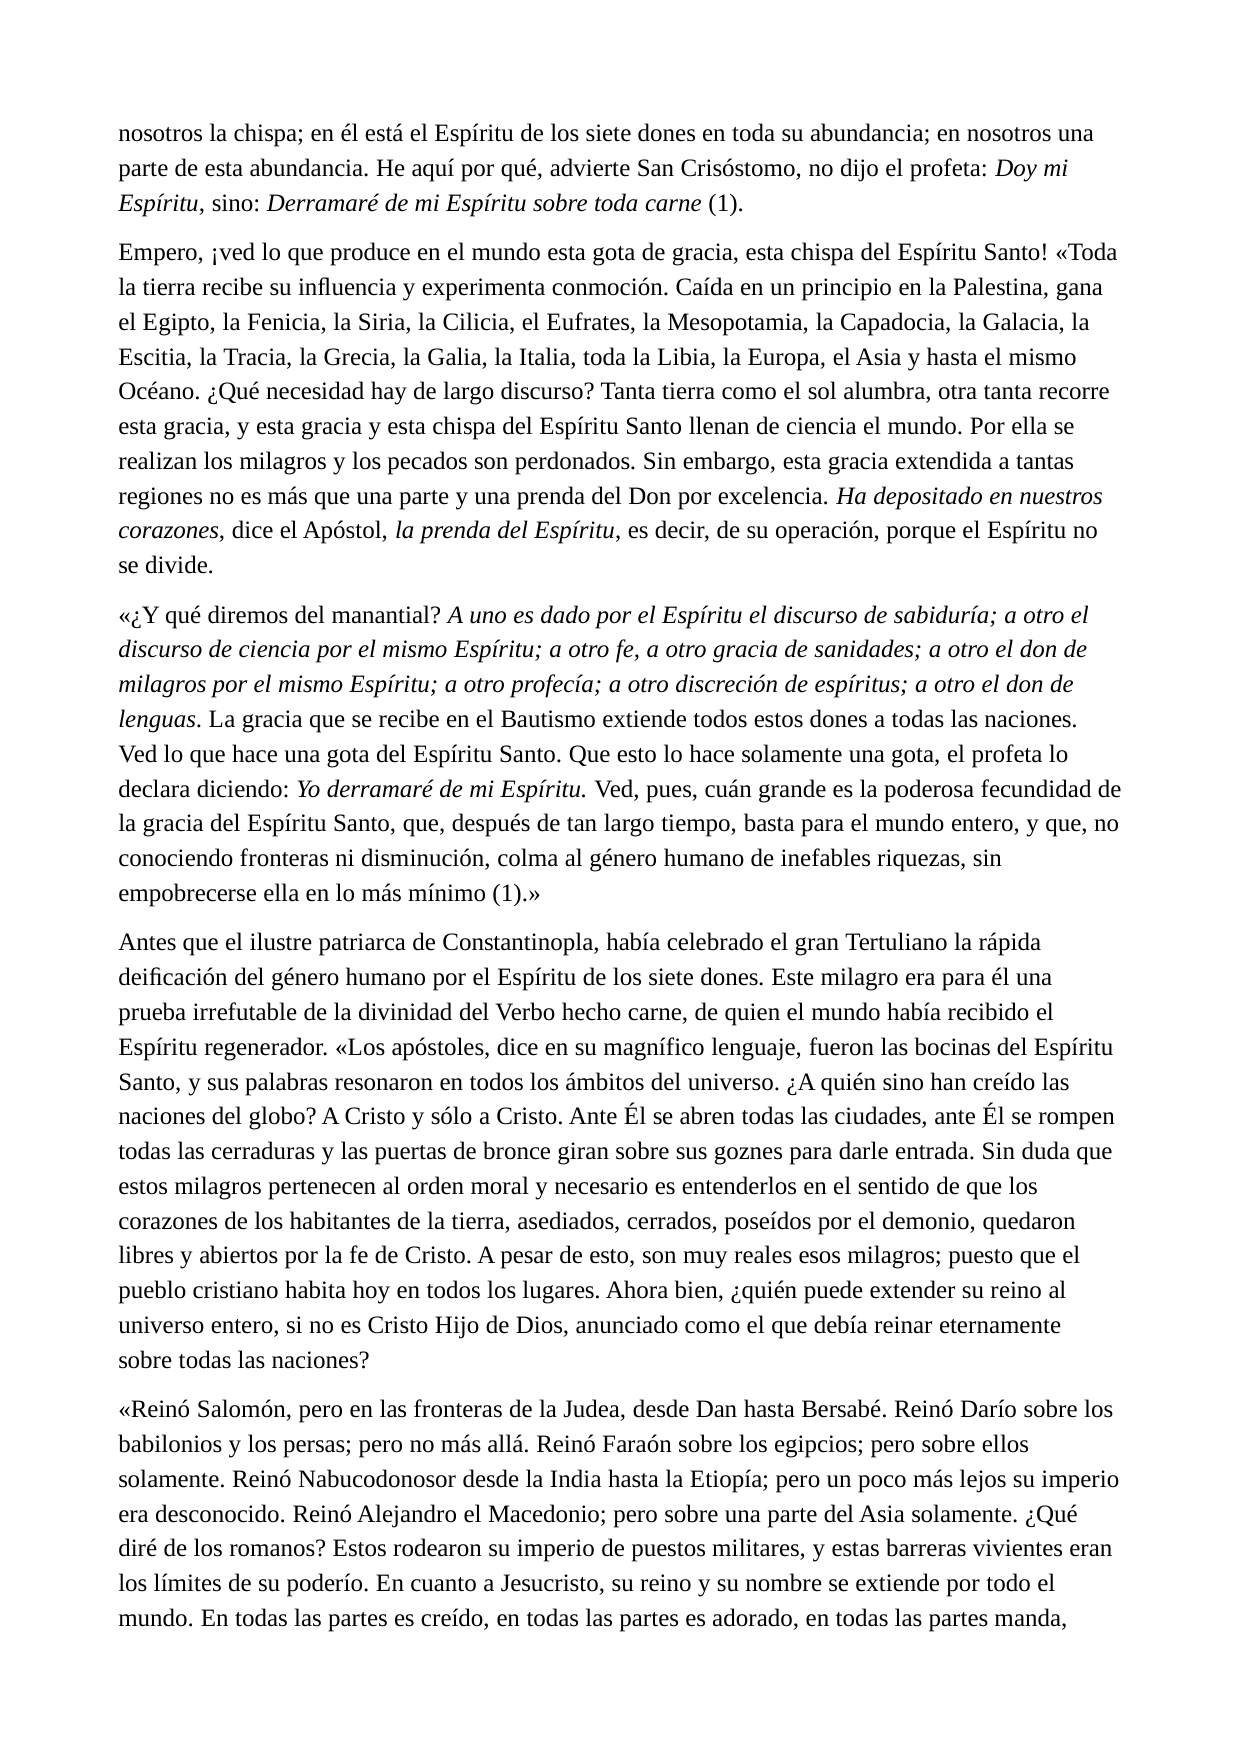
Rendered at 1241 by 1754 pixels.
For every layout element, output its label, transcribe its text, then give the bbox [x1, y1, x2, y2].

text «Reinó Salomón, pero en las fronteras de la Judea, desde Dan hasta Bersabé. Reinó Darío sobre los babilonios y los persas; pero no más allá. Reinó Faraón sobre los egipcios; pero sobre ellos solamente. Reinó Nabucodonosor desde la India hasta la Etiopía; pero un poco más lejos su imperio era desconocido. Reinó Alejandro el Macedonio; pero sobre una parte del Asia solamente. ¿Qué diré de los romanos? Estos rodearon su imperio de puestos militares, y estas barreras vivientes eran los límites de su poderío. En cuanto a Jesucristo, su reino y su nombre se extiende por todo el mundo. En todas las partes es creído, en todas las partes es adorado, en todas las partes manda, [118, 1394, 1122, 1632]
text Antes que el ilustre patriarca de Constantinopla, había celebrado el gran Tertuliano la rápida deiﬁcación del género humano por el Espíritu de los siete dones. Este milagro era para él una prueba irrefutable de la divinidad del Verbo hecho carne, de quien el mundo había recibido el Espíritu regenerador. «Los apóstoles, dice en su magnífico lenguaje, fueron las bocinas del Espíritu Santo, y sus palabras resonaron en todos los ámbitos del universo. ¿A quién sino han creído las naciones del globo? A Cristo y sólo a Cristo. Ante Él se abren todas las ciudades, ante Él se rompen todas las cerraduras y las puertas de bronce giran sobre sus goznes para darle entrada. Sin duda que estos milagros pertenecen al orden moral y necesario es entenderlos en el sentido de que los corazones de los habitantes de la tierra, asediados, cerrados, poseídos por el demonio, quedaron libres y abiertos por la fe de Cristo. A pesar de esto, son muy reales esos milagros; puesto que el pueblo cristiano habita hoy en todos los lugares. Ahora bien, ¿quién puede extender su reino al universo entero, si no es Cristo Hijo de Dios, anunciado como el que debía reinar eternamente sobre todas las naciones? [118, 927, 1122, 1374]
text Empero, ¡ved lo que produce en el mundo esta gota de gracia, esta chispa del Espíritu Santo! «Toda la tierra recibe su inﬂuencia y experimenta conmoción. Caída en un principio en la Palestina, gana el Egipto, la Fenicia, la Siria, la Cilicia, el Eufrates, la Mesopotamia, la Capadocia, la Galacia, la Escitia, la Tracia, la Grecia, la Galia, la Italia, toda la Libia, la Europa, el Asia y hasta el mismo Océano. ¿Qué necesidad hay de largo discurso? Tanta tierra como el sol alumbra, otra tanta recorre esta gracia, y esta gracia y esta chispa del Espíritu Santo llenan de ciencia el mundo. Por ella se realizan los milagros y los pecados son perdonados. Sin embargo, esta gracia extendida a tantas regiones no es más que una parte y una prenda del Don por excelencia. Ha depositado en nuestros corazones, dice el Apóstol, la prenda del Espíritu, es decir, de su operación, porque el Espíritu no se divide. [118, 237, 1122, 579]
text «¿Y qué diremos del manantial? A uno es dado por el Espíritu el discurso de sabiduría; a otro el discurso de ciencia por el mismo Espíritu; a otro fe, a otro gracia de sanidades; a otro el don de milagros por el mismo Espíritu; a otro profecía; a otro discreción de espíritus; a otro el don de lenguas. La gracia que se recibe en el Bautismo extiende todos estos dones a todas las naciones. Ved lo que hace una gota del Espíritu Santo. Que esto lo hace solamente una gota, el profeta lo declara diciendo: Yo derramaré de mi Espíritu. Ved, pues, cuán grande es la poderosa fecundidad de la gracia del Espíritu Santo, que, después de tan largo tiempo, basta para el mundo entero, y que, no conociendo fronteras ni disminución, colma al género humano de inefables riquezas, sin empobrecerse ella en lo más mínimo (1).» [118, 599, 1122, 907]
text nosotros la chispa; en él está el Espíritu de los siete dones en toda su abundancia; en nosotros una parte de esta abundancia. He aquí por qué, advierte San Crisóstomo, no dijo el profeta: Doy mi Espíritu, sino: Derramaré de mi Espíritu sobre toda carne (1). [118, 118, 1122, 217]
